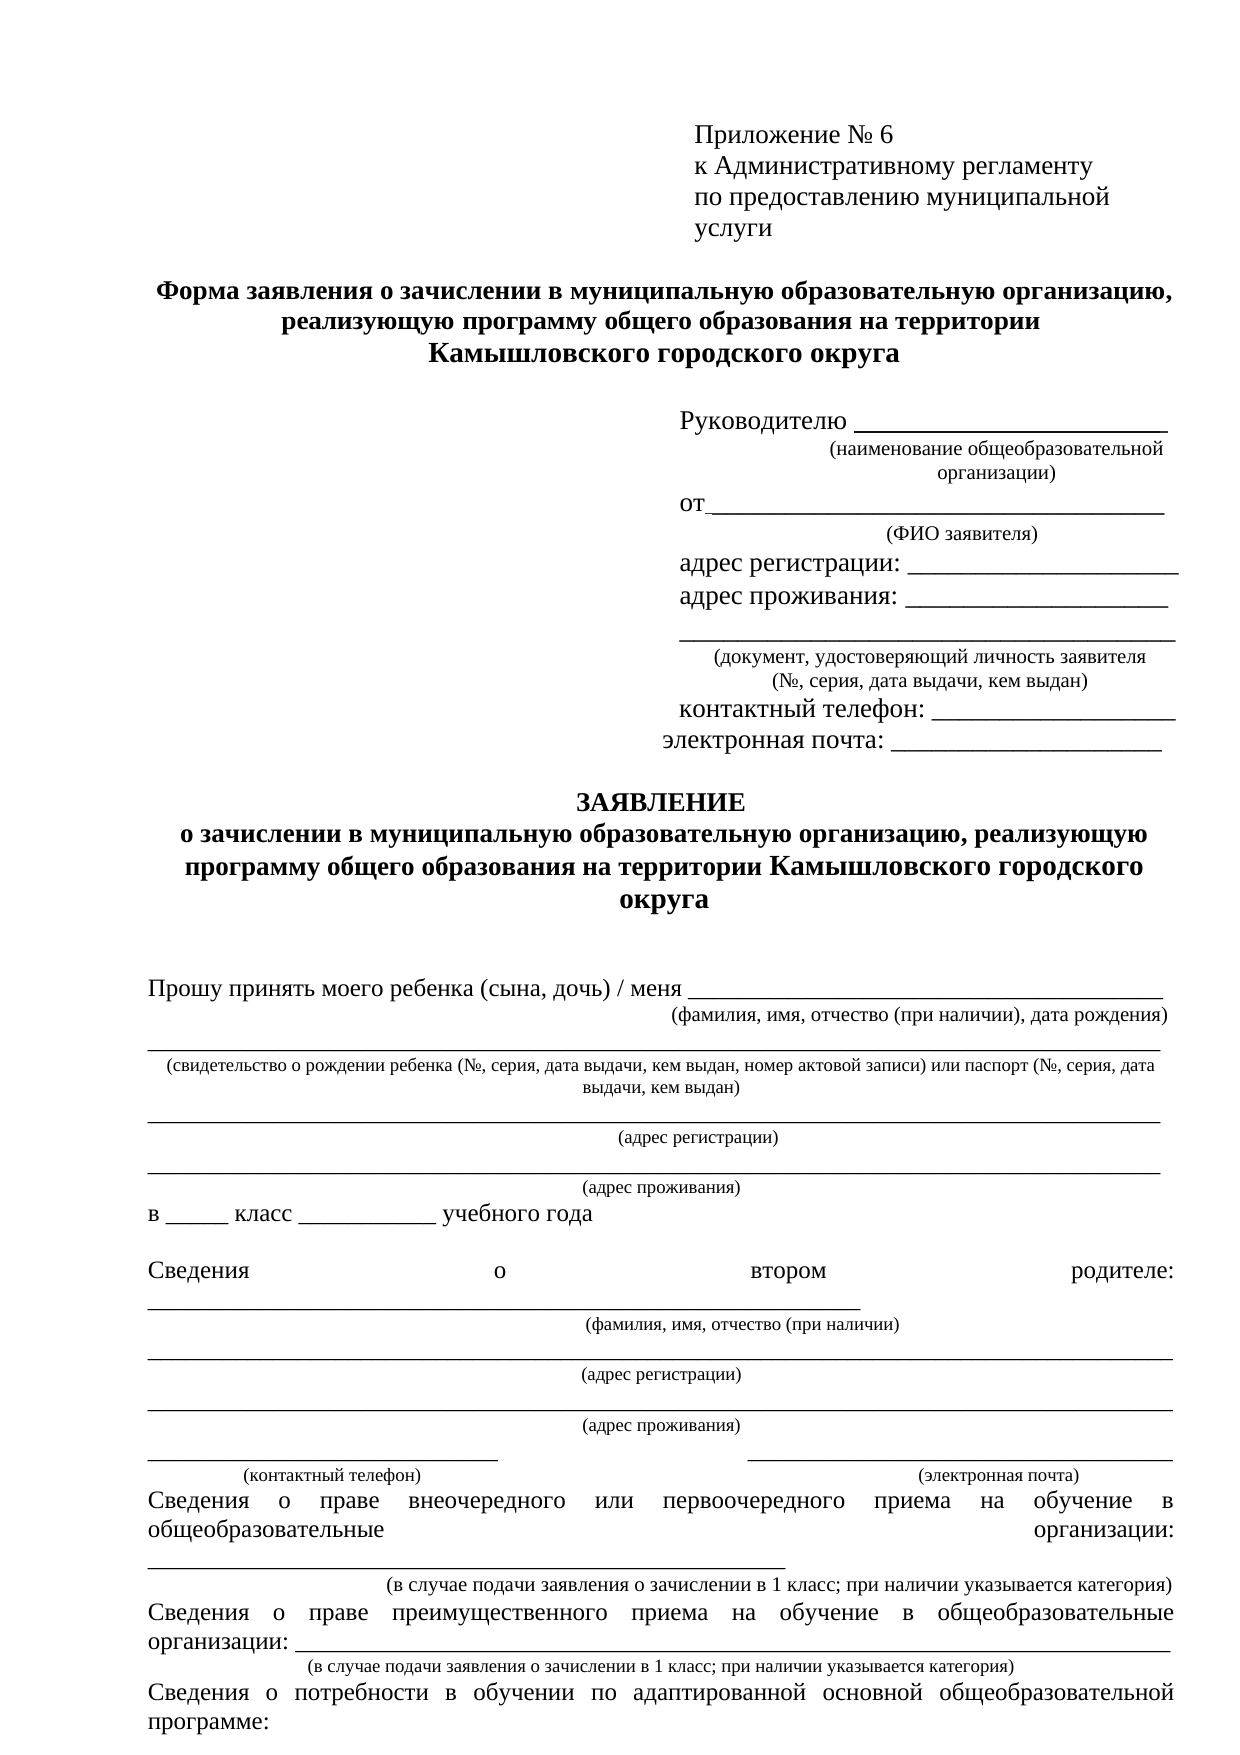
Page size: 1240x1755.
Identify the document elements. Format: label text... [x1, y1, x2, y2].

text Сведения о праве преимущественного приема на обучение в общеобразовательные организации: ______________________________________________________________________ [148, 1597, 1175, 1654]
text (свидетельство о рождении ребенка (№, серия, дата выдачи, кем выдан, номер актовой записи) или паспорт (№, серия, дата выдачи, кем выдан) [148, 1054, 1175, 1097]
text (адрес проживания) [148, 1414, 1175, 1435]
text Приложение № 6 [694, 118, 1154, 149]
text (фамилия, имя, отчество (при наличии), дата рождения) [664, 1001, 1175, 1026]
text Сведения о втором родителе: _________________________________________________________ [148, 1256, 1175, 1313]
text адрес проживания: __________________ [679, 577, 1181, 611]
text (в случае подачи заявления о зачислении в 1 класс; при наличии указывается категория) [384, 1572, 1175, 1596]
text (контактный телефон) (электронная почта) [148, 1464, 1175, 1486]
text ____________________________ __________________________________ [148, 1435, 1175, 1464]
text __________________________________ [679, 611, 1181, 644]
text Руководителю _____________________ [679, 402, 1181, 436]
text (наименование общеобразовательной организации) [812, 436, 1181, 484]
text в _____ класс ___________ учебного года [148, 1198, 1175, 1227]
text (адрес регистрации) [148, 1363, 1175, 1385]
text Сведения о праве внеочередного или первоочередного приема на обучение в общеобразовательные организации: ___________________________________________________ [148, 1486, 1175, 1572]
text _________________________________________________________________________________ [148, 1148, 1175, 1176]
text контактный телефон: __________________ [679, 692, 1181, 723]
text _________________________________________________________________________________ [148, 1026, 1175, 1054]
text (адрес проживания) [148, 1176, 1175, 1198]
text _________________________________________________________________________________ [148, 1097, 1175, 1126]
text __________________________________________________________________________________ [148, 1385, 1175, 1414]
text к Административному регламенту по предоставлению муниципальной услуги [694, 149, 1154, 243]
text Прошу принять моего ребенка (сына, дочь) / меня ______________________________________ [148, 973, 1175, 1001]
text Сведения о потребности в обучении по адаптированной основной общеобразовательной программе: [148, 1677, 1175, 1735]
text Форма заявления о зачислении в муниципальную образовательную организацию, реализующую программу общего образования на территории Камышловского городского округа [148, 274, 1181, 368]
text электронная почта: ____________________ [148, 723, 1175, 755]
text ЗАЯВЛЕНИЕ [148, 786, 1181, 817]
text адрес регистрации: ____________________ [679, 546, 1181, 577]
text о зачислении в муниципальную образовательную организацию, реализующую программу общего образования на территории Камышловского городского округа [148, 817, 1181, 915]
text __________________________________________________________________________________ [148, 1334, 1175, 1363]
text от _______________________________ [679, 484, 1181, 517]
text (документ, удостоверяющий личность заявителя (№, серия, дата выдачи, кем выдан) [679, 644, 1181, 692]
text (фамилия, имя, отчество (при наличии) [310, 1313, 1175, 1334]
text (ФИО заявителя) [886, 517, 1181, 546]
text (в случае подачи заявления о зачислении в 1 класс; при наличии указывается категория) [148, 1654, 1175, 1676]
text (адрес регистрации) [148, 1126, 1175, 1148]
